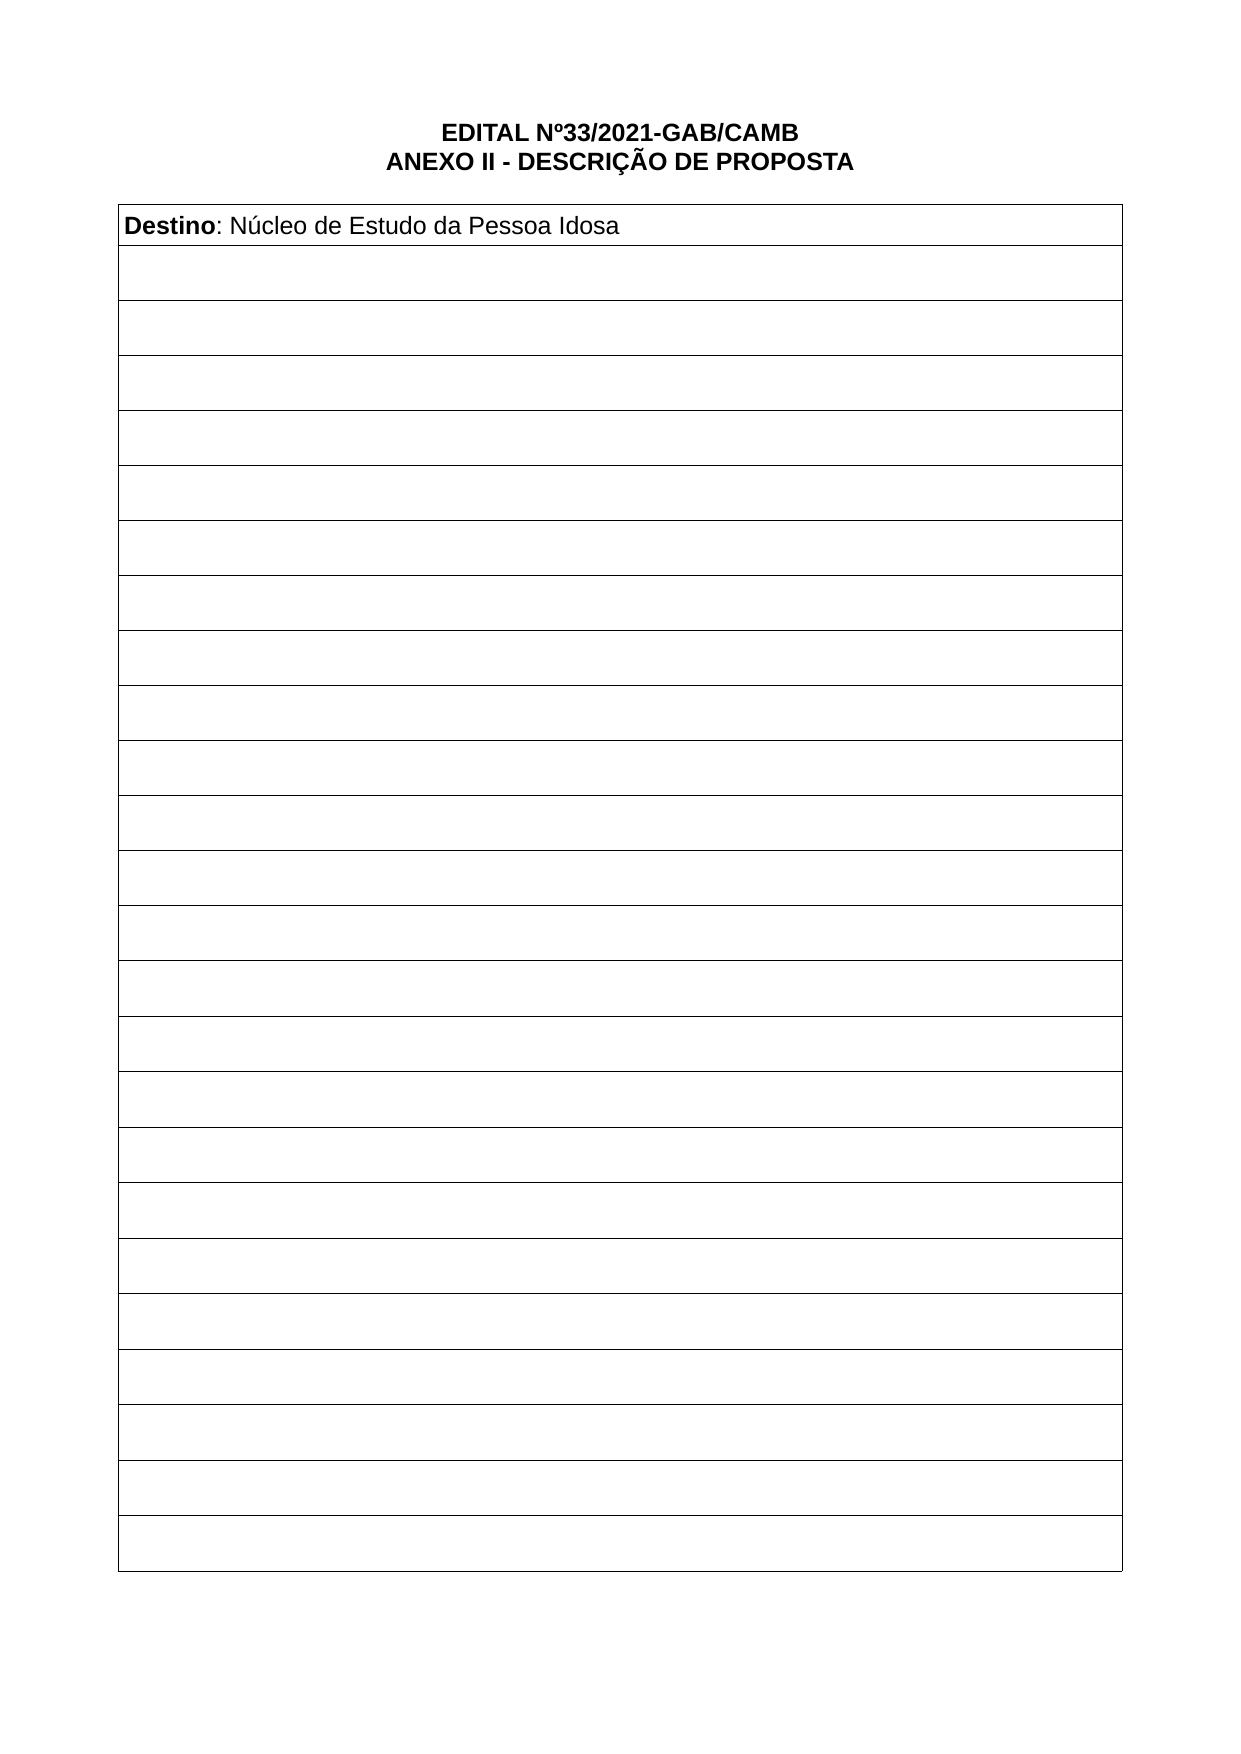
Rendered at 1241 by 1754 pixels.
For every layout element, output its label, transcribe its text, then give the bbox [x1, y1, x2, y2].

table_cell [119, 741, 1122, 795]
table_cell [119, 466, 1122, 520]
table_cell [119, 1405, 1122, 1460]
table_cell [119, 686, 1122, 740]
table_cell [119, 1128, 1122, 1182]
table_header Destino: Núcleo de Estudo da Pessoa Idosa [119, 205, 1122, 245]
table_cell [119, 1239, 1122, 1293]
table_cell [119, 411, 1122, 465]
text ANEXO II - DESCRIÇÃO DE PROPOSTA [118, 147, 1122, 176]
table_cell [119, 631, 1122, 685]
table_cell [119, 1516, 1122, 1571]
table_cell [119, 301, 1122, 355]
table_cell [119, 356, 1122, 410]
table_cell [119, 796, 1122, 850]
table_cell [119, 1461, 1122, 1515]
table_cell [119, 521, 1122, 575]
table_cell [119, 906, 1122, 960]
table_cell [119, 851, 1122, 905]
table_cell [119, 1183, 1122, 1238]
table_cell [119, 961, 1122, 1016]
table_cell [119, 1072, 1122, 1127]
table_cell [119, 1017, 1122, 1071]
table_cell [119, 576, 1122, 630]
table_cell [119, 1350, 1122, 1404]
table_cell [119, 1294, 1122, 1349]
table_cell [119, 246, 1122, 300]
text EDITAL Nº33/2021-GAB/CAMB [118, 118, 1122, 147]
